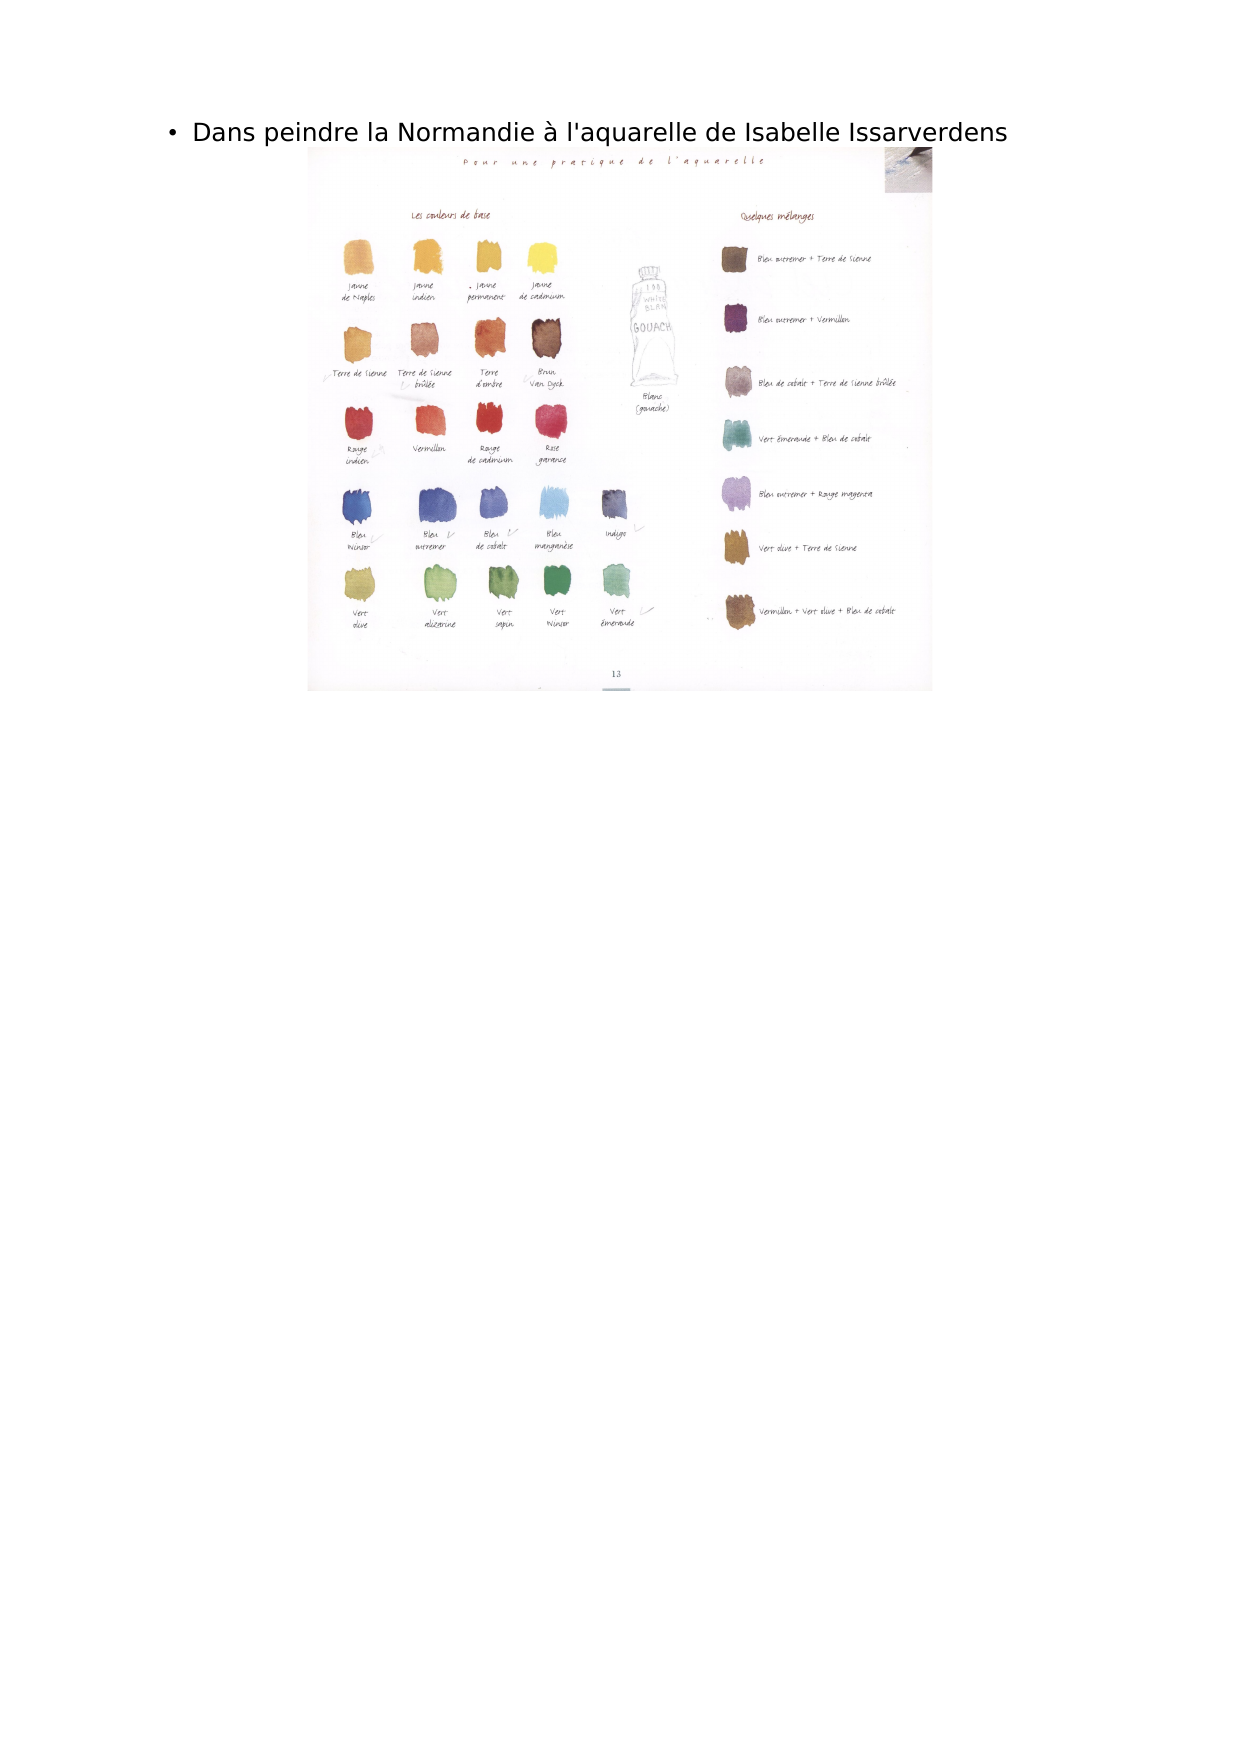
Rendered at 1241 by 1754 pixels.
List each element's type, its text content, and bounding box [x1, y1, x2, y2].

list Dans peindre la Normandie à l'aquarelle de Isabelle Issarverdens [177, 118, 1122, 147]
picture [307, 147, 933, 691]
